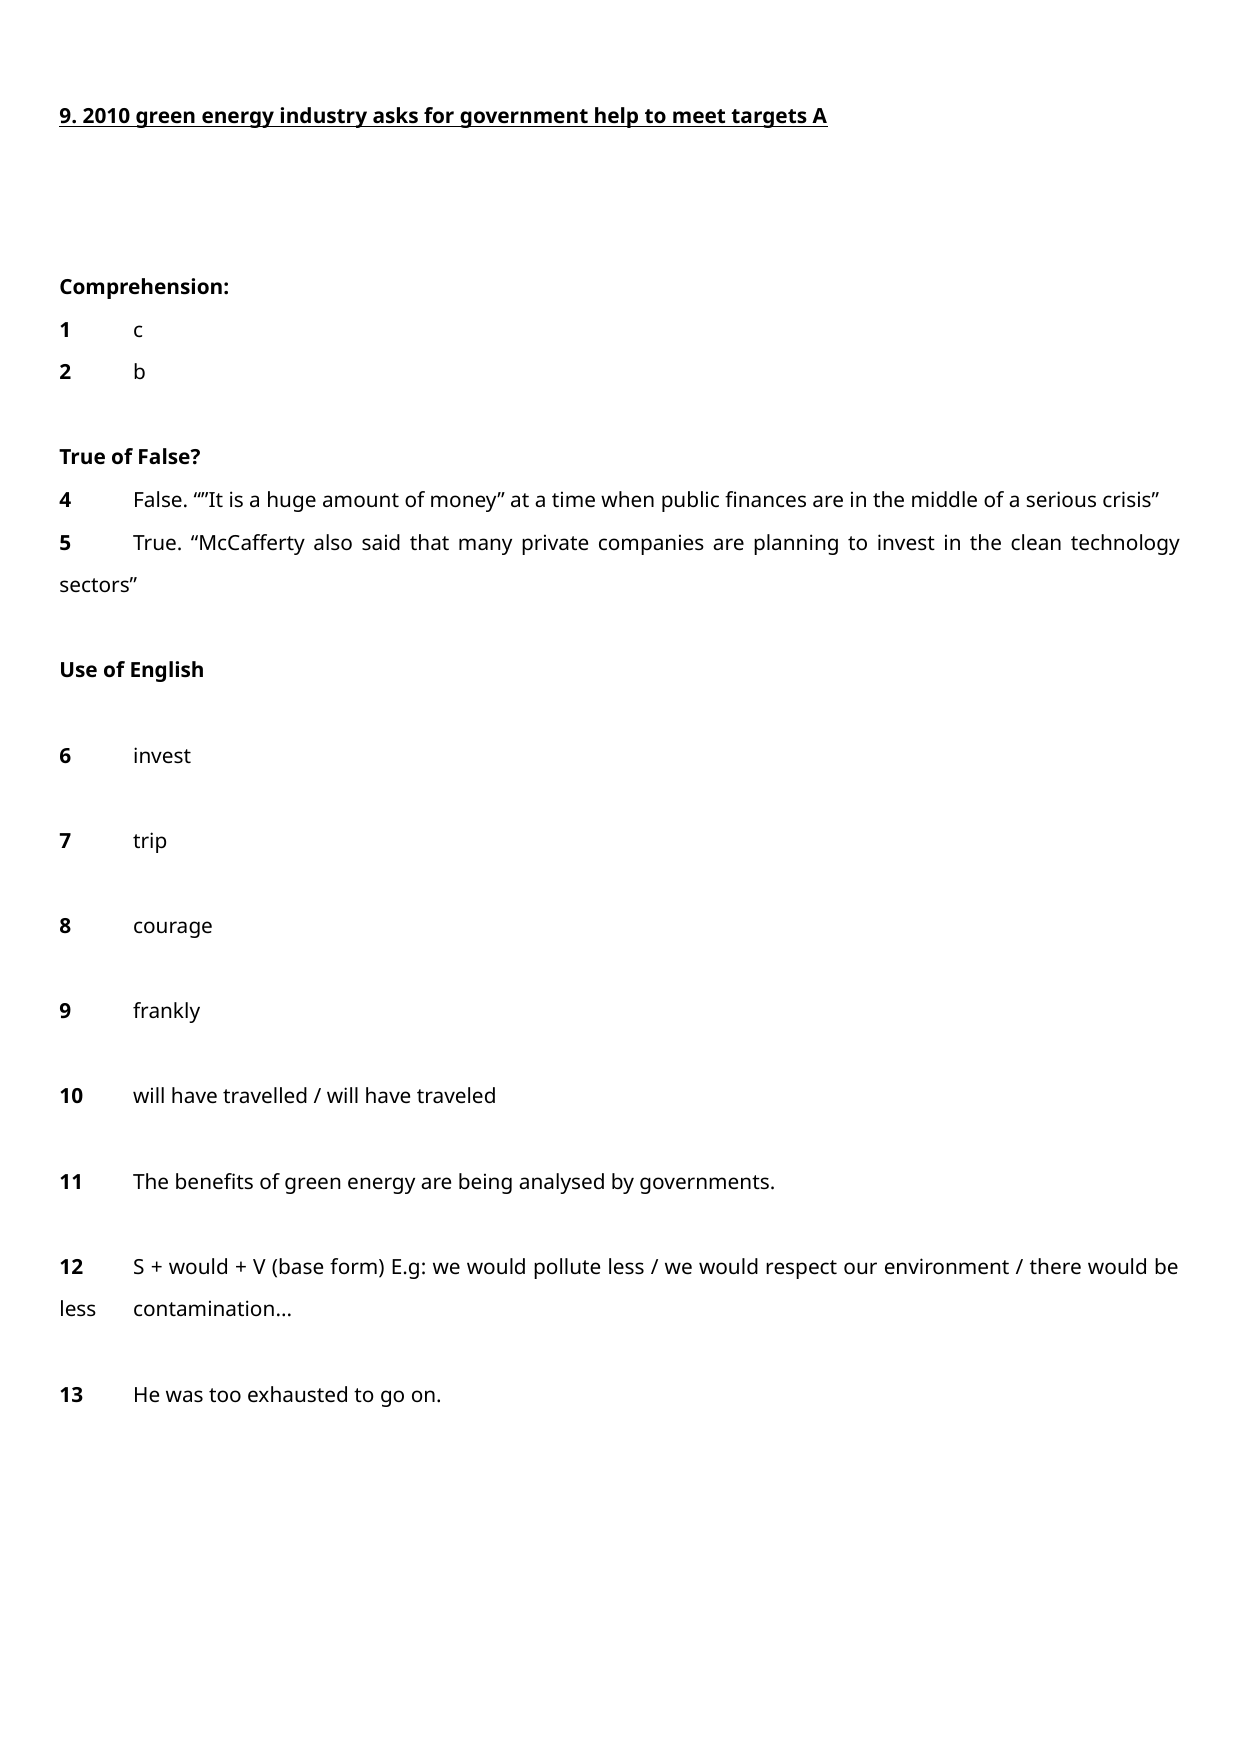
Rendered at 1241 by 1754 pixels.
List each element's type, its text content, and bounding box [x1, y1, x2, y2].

text 1 c [59, 315, 1181, 343]
text 10 will have travelled / will have traveled [59, 1082, 1181, 1110]
text 2 b [59, 357, 1181, 386]
text 9 frankly [59, 996, 1181, 1025]
text True of False? [59, 442, 1181, 471]
text Use of English [59, 656, 1181, 684]
text 5 True. “McCafferty also said that many private companies are planning to invest in the clean technology sectors” [59, 528, 1181, 599]
text 6 invest [59, 741, 1181, 769]
text 7 trip [59, 826, 1181, 854]
text 12 S + would + V (base form) E.g: we would pollute less / we would respect our environment / there would be less contamination... [59, 1252, 1181, 1323]
text 13 He was too exhausted to go on. [59, 1380, 1181, 1408]
text 8 courage [59, 911, 1181, 939]
text 4 False. “”It is a huge amount of money” at a time when public finances are in the middle of a serious crisis” [59, 485, 1181, 513]
text Comprehension: [59, 272, 1181, 301]
text 11 The benefits of green energy are being analysed by governments. [59, 1167, 1181, 1195]
text 9. 2010 green energy industry asks for government help to meet targets A [59, 102, 1181, 130]
